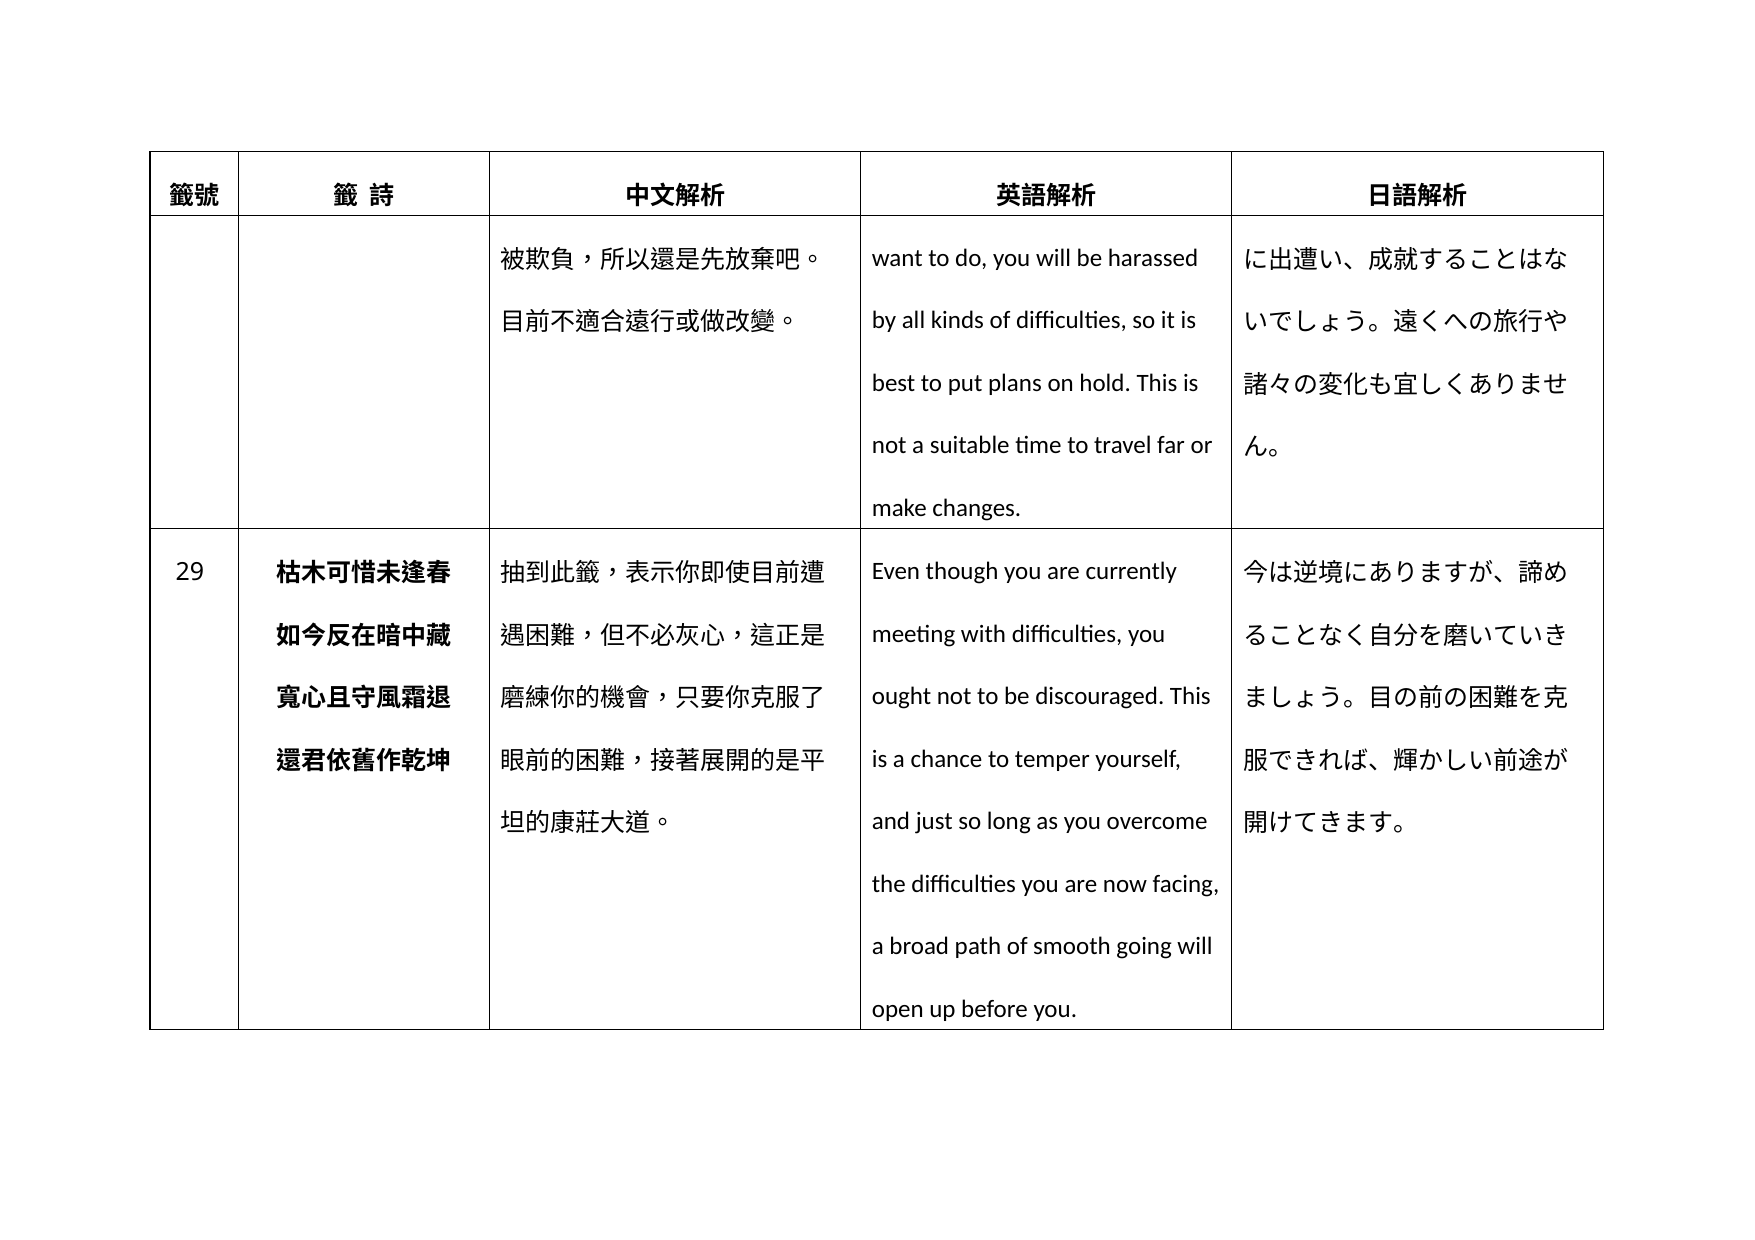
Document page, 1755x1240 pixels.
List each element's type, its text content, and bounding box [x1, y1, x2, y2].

table_header 籤號 [151, 152, 238, 214]
table_header 中文解析 [490, 152, 860, 214]
table_cell に出遭い、成就することはないでしょう。遠くへの旅行や諸々の変化も宜しくありません。 [1232, 216, 1603, 528]
table_cell [151, 216, 238, 528]
table_cell 被欺負，所以還是先放棄吧。目前不適合遠行或做改變。 [490, 216, 860, 528]
table_header 英語解析 [861, 152, 1231, 214]
table_cell [151, 529, 238, 1029]
table_header 籤 詩 [239, 152, 489, 214]
table_cell want to do, you will be harassed by all kinds of difficulties, so it is best to put plans on hold. This is not a suitable time to travel far or make changes. [861, 216, 1231, 528]
table_cell [239, 216, 489, 528]
table_header 日語解析 [1232, 152, 1603, 214]
table_cell Even though you are currently meeting with difficulties, you ought not to be discouraged. This is a chance to temper yourself, and just so long as you overcome the difficulties you are now facing, a broad path of smooth going will open up before you. [861, 529, 1231, 1029]
table_cell 今は逆境にありますが、諦めることなく自分を磨いていきましょう。目の前の困難を克服できれば、輝かしい前途が開けてきます。 [1232, 529, 1603, 1029]
table_cell 抽到此籤，表示你即使目前遭遇困難，但不必灰心，這正是磨練你的機會，只要你克服了眼前的困難，接著展開的是平坦的康莊大道。 [490, 529, 860, 1029]
table_cell 枯木可惜未逢春 如今反在暗中藏 寬心且守風霜退 還君依舊作乾坤 [239, 529, 489, 1029]
